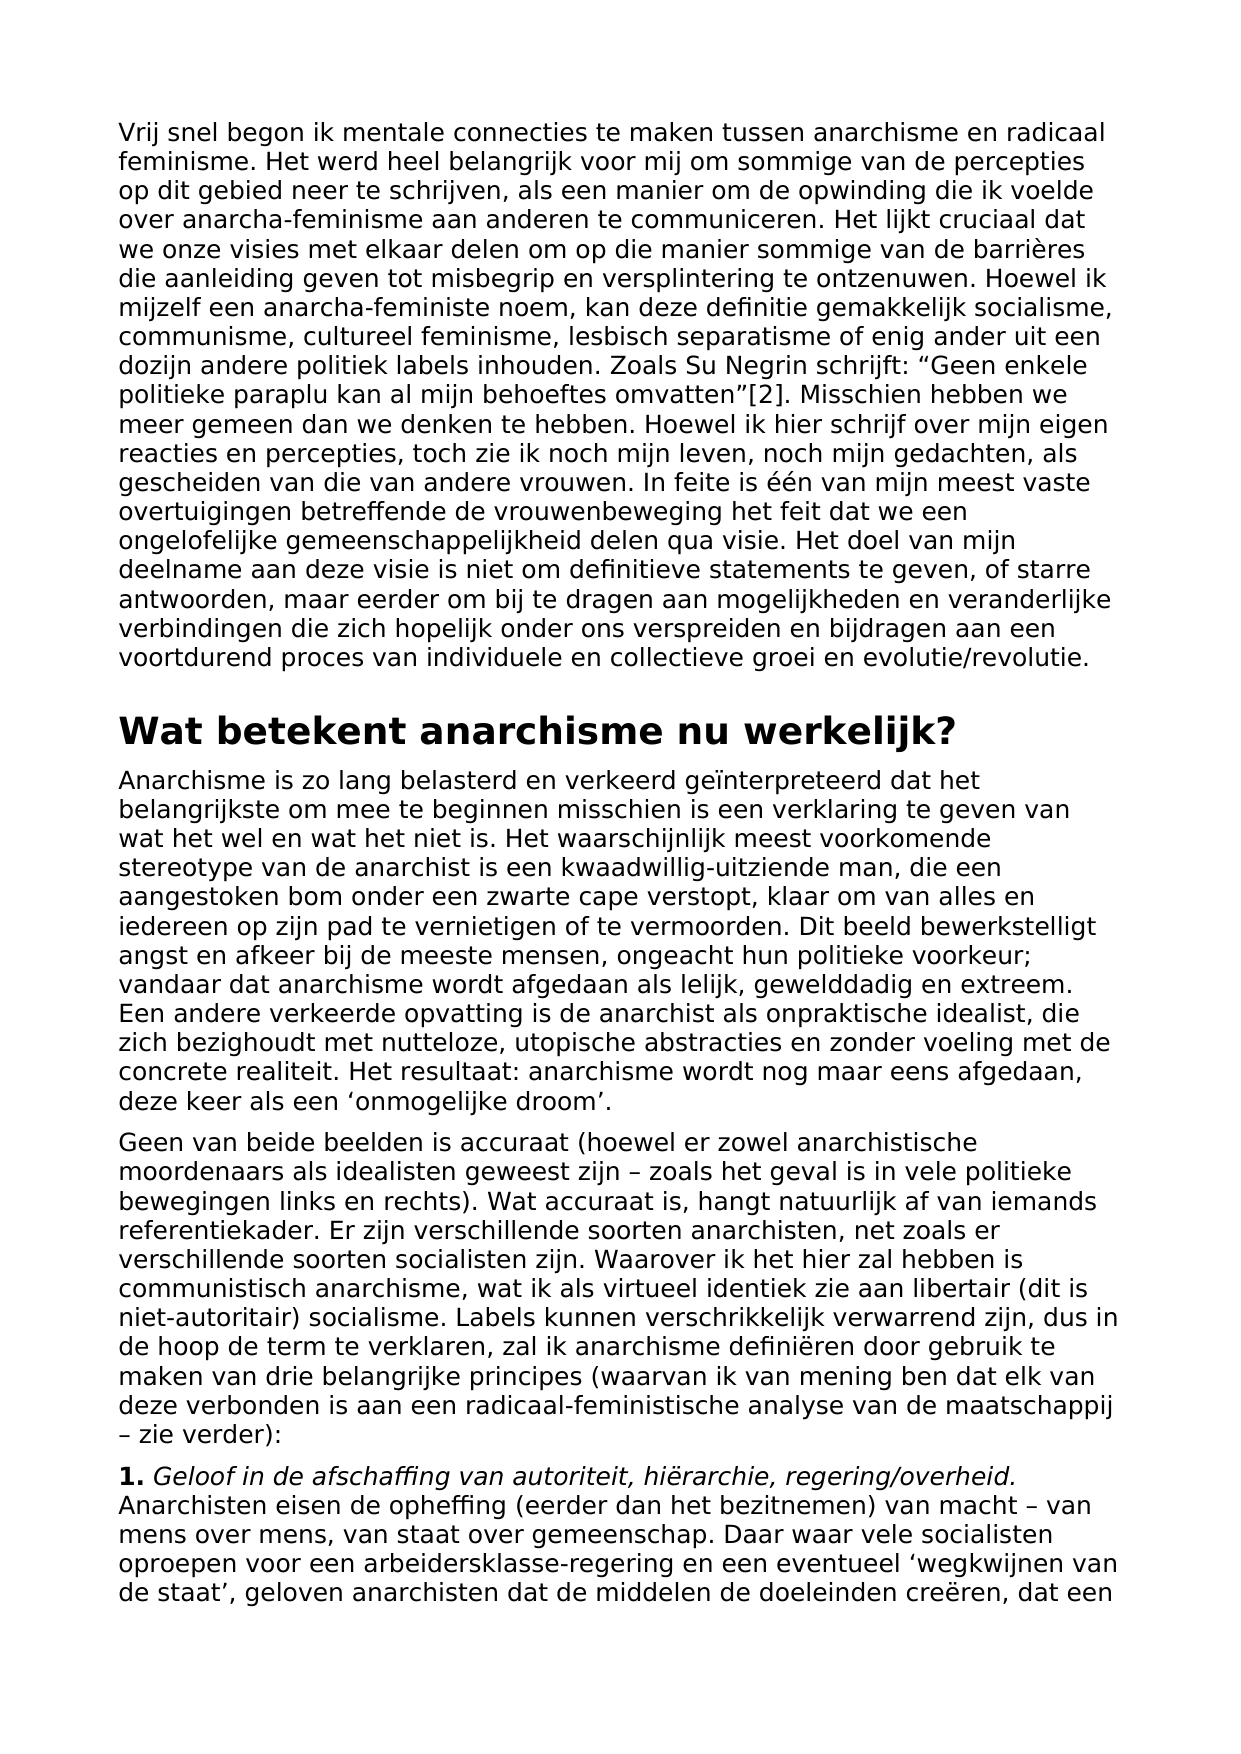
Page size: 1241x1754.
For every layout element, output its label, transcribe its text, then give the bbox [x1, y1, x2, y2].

subtitle Wat betekent anarchisme nu werkelijk? [118, 710, 1122, 753]
text Geen van beide beelden is accuraat (hoewel er zowel anarchistische moordenaars als idealisten geweest zijn – zoals het geval is in vele politieke bewegingen links en rechts). Wat accuraat is, hangt natuurlijk af van iemands referentiekader. Er zijn verschillende soorten anarchisten, net zoals er verschillende soorten socialisten zijn. Waarover ik het hier zal hebben is communistisch anarchisme, wat ik als virtueel identiek zie aan libertair (dit is niet-autoritair) socialisme. Labels kunnen verschrikkelijk verwarrend zijn, dus in de hoop de term te verklaren, zal ik anarchisme definiëren door gebruik te maken van drie belangrijke principes (waarvan ik van mening ben dat elk van deze verbonden is aan een radicaal-feministische analyse van de maatschappij – zie verder): [118, 1128, 1122, 1449]
text 1. Geloof in de afschaffing van autoriteit, hiërarchie, regering/overheid. Anarchisten eisen de opheffing (eerder dan het bezitnemen) van macht – van mens over mens, van staat over gemeenschap. Daar waar vele socialisten oproepen voor een arbeidersklasse-regering en een eventueel ‘wegkwijnen van de staat’, geloven anarchisten dat de middelen de doeleinden creëren, dat een [118, 1462, 1122, 1608]
text Anarchisme is zo lang belasterd en verkeerd geïnterpreteerd dat het belangrijkste om mee te beginnen misschien is een verklaring te geven van wat het wel en wat het niet is. Het waarschijnlijk meest voorkomende stereotype van de anarchist is een kwaadwillig-uitziende man, die een aangestoken bom onder een zwarte cape verstopt, klaar om van alles en iedereen op zijn pad te vernietigen of te vermoorden. Dit beeld bewerkstelligt angst en afkeer bij de meeste mensen, ongeacht hun politieke voorkeur; vandaar dat anarchisme wordt afgedaan als lelijk, gewelddadig en extreem. Een andere verkeerde opvatting is de anarchist als onpraktische idealist, die zich bezighoudt met nutteloze, utopische abstracties en zonder voeling met de concrete realiteit. Het resultaat: anarchisme wordt nog maar eens afgedaan, deze keer als een ‘onmogelijke droom’. [118, 766, 1122, 1116]
text Vrij snel begon ik mentale connecties te maken tussen anarchisme en radicaal feminisme. Het werd heel belangrijk voor mij om sommige van de percepties op dit gebied neer te schrijven, als een manier om de opwinding die ik voelde over anarcha-feminisme aan anderen te communiceren. Het lijkt cruciaal dat we onze visies met elkaar delen om op die manier sommige van de barrières die aanleiding geven tot misbegrip en versplintering te ontzenuwen. Hoewel ik mijzelf een anarcha-feministe noem, kan deze definitie gemakkelijk socialisme, communisme, cultureel feminisme, lesbisch separatisme of enig ander uit een dozijn andere politiek labels inhouden. Zoals Su Negrin schrijft: “Geen enkele politieke paraplu kan al mijn behoeftes omvatten”[2]. Misschien hebben we meer gemeen dan we denken te hebben. Hoewel ik hier schrijf over mijn eigen reacties en percepties, toch zie ik noch mijn leven, noch mijn gedachten, als gescheiden van die van andere vrouwen. In feite is één van mijn meest vaste overtuigingen betreffende de vrouwenbeweging het feit dat we een ongelofelijke gemeenschappelijkheid delen qua visie. Het doel van mijn deelname aan deze visie is niet om definitieve statements te geven, of starre antwoorden, maar eerder om bij te dragen aan mogelijkheden en veranderlijke verbindingen die zich hopelijk onder ons verspreiden en bijdragen aan een voortdurend proces van individuele en collectieve groei en evolutie/revolutie. [118, 118, 1122, 672]
